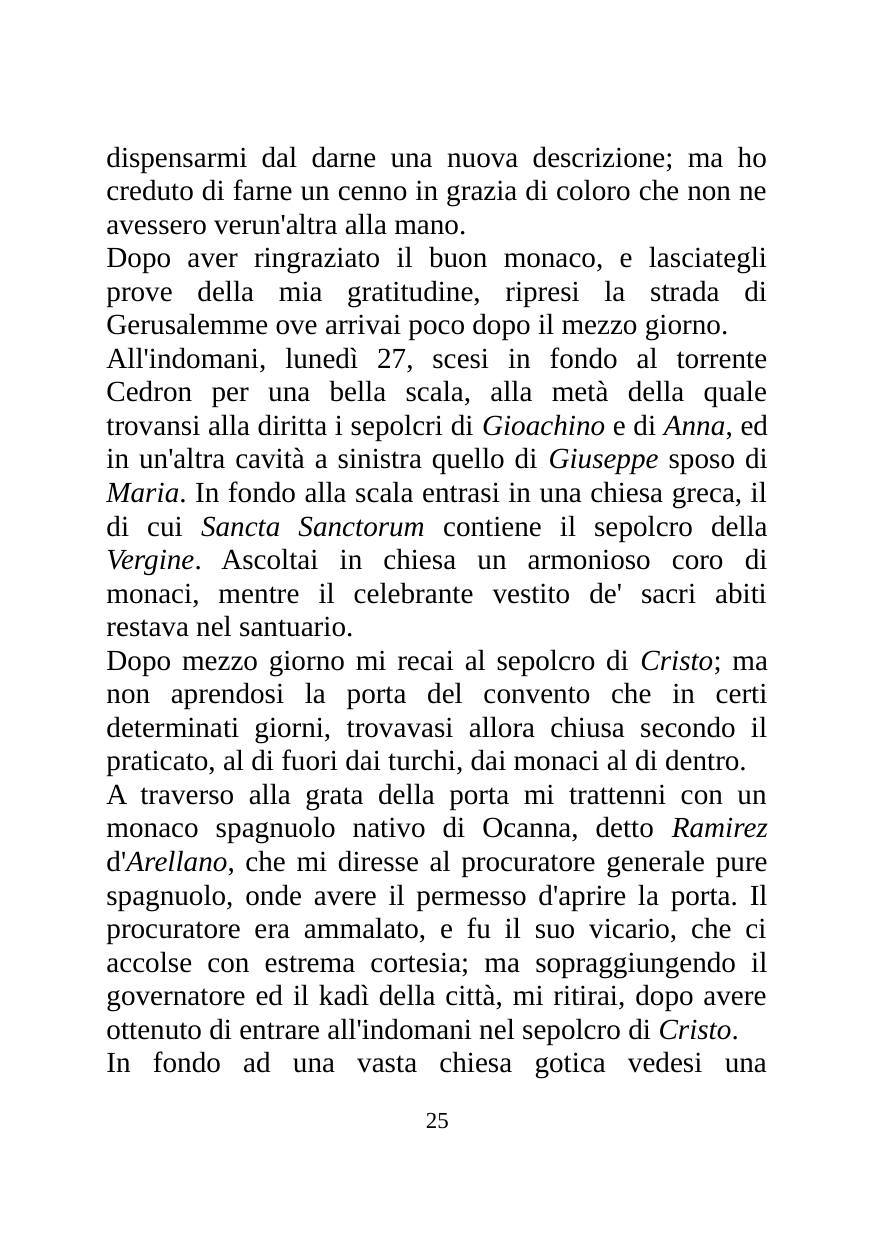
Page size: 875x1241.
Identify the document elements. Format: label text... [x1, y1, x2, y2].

text Dopo mezzo giorno mi recai al sepolcro di Cristo; ma non aprendosi la porta del convento che in certi determinati giorni, trovavasi allora chiusa secondo il praticato, al di fuori dai turchi, dai monaci al di dentro. [106, 643, 768, 777]
text dispensarmi dal darne una nuova descrizione; ma ho creduto di farne un cenno in grazia di coloro che non ne avessero verun'altra alla mano. [106, 140, 768, 240]
text A traverso alla grata della porta mi trattenni con un monaco spagnuolo nativo di Ocanna, detto Ramirez d'Arellano, che mi diresse al procuratore generale pure spagnuolo, onde avere il permesso d'aprire la porta. Il procuratore era ammalato, e fu il suo vicario, che ci accolse con estrema cortesia; ma sopraggiungendo il governatore ed il kadì della città, mi ritirai, dopo avere ottenuto di entrare all'indomani nel sepolcro di Cristo. [106, 777, 768, 1045]
text Dopo aver ringraziato il buon monaco, e lasciategli prove della mia gratitudine, ripresi la strada di Gerusalemme ove arrivai poco dopo il mezzo giorno. [106, 240, 768, 341]
text In fondo ad una vasta chiesa gotica vedesi una [106, 1045, 768, 1079]
text All'indomani, lunedì 27, scesi in fondo al torrente Cedron per una bella scala, alla metà della quale trovansi alla diritta i sepolcri di Gioachino e di Anna, ed in un'altra cavità a sinistra quello di Giuseppe sposo di Maria. In fondo alla scala entrasi in una chiesa greca, il di cui Sancta Sanctorum contiene il sepolcro della Vergine. Ascoltai in chiesa un armonioso coro di monaci, mentre il celebrante vestito de' sacri abiti restava nel santuario. [106, 341, 768, 643]
